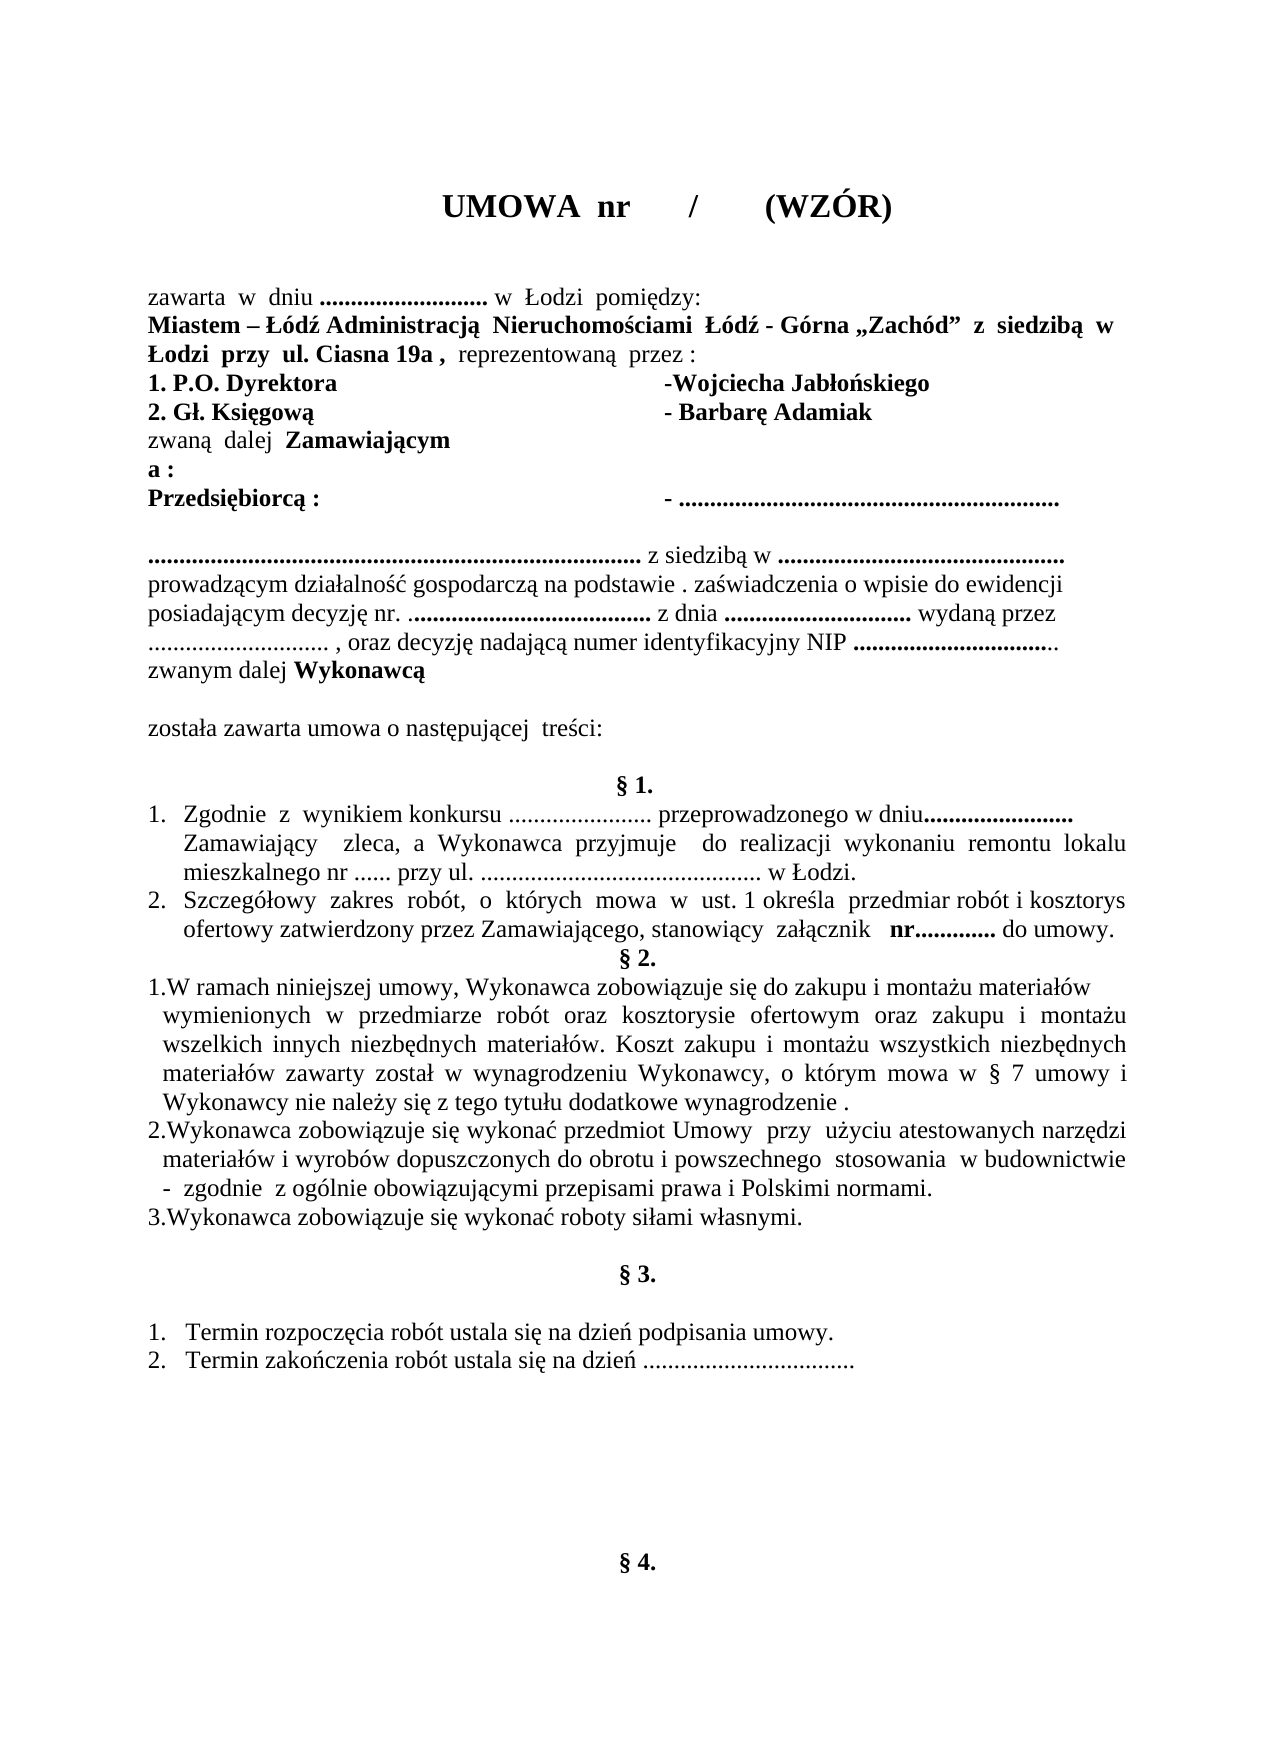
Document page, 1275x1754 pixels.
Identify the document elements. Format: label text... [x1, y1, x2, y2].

text prowadzącym działalność gospodarczą na podstawie . zaświadczenia o wpisie do ewidencji [148, 569, 1127, 598]
text ............................................................................... z siedzibą w .............................................. [148, 541, 1127, 569]
text 2. Gł. Księgową - Barbarę Adamiak [148, 397, 1127, 426]
text § 2. [148, 943, 1127, 972]
text Przedsiębiorcą : - ............................................................. [148, 483, 1127, 512]
text Zamawiający zleca, a Wykonawca przyjmuje do realizacji wykonaniu remontu lokalu mieszkalnego nr ...... przy ul. ............................................. w Łodzi. [183, 828, 1127, 886]
text 1.W ramach niniejszej umowy, Wykonawca zobowiązuje się do zakupu i montażu materiałów [148, 972, 1127, 1001]
title UMOWA nr / (WZÓR) [148, 186, 1127, 224]
text 3.Wykonawca zobowiązuje się wykonać roboty siłami własnymi. [148, 1202, 1127, 1231]
text § 1. [148, 771, 1127, 799]
text zwaną dalej Zamawiającym [148, 426, 1127, 454]
text Miastem – Łódź Administracją Nieruchomościami Łódź - Górna „Zachód” z siedzibą w Łodzi przy ul. Ciasna 19a , reprezentowaną przez : [148, 311, 1127, 368]
list Szczegółowy zakres robót, o których mowa w ust. 1 określa przedmiar robót i kosztorys ofertowy zatwierdzony przez Zamawiającego, stanowiący załącznik nr............. do umowy. [148, 886, 1127, 943]
text zwanym dalej Wykonawcą [148, 656, 1127, 684]
list Termin zakończenia robót ustala się na dzień .................................. [148, 1346, 1127, 1374]
text § 3. [148, 1259, 1127, 1288]
text 2.Wykonawca zobowiązuje się wykonać przedmiot Umowy przy użyciu atestowanych narzędzi materiałów i wyrobów dopuszczonych do obrotu i powszechnego stosowania w budownictwie - zgodnie z ogólnie obowiązującymi przepisami prawa i Polskimi normami. [148, 1116, 1127, 1202]
text ............................. , oraz decyzję nadającą numer identyfikacyjny NIP ................................. [148, 627, 1127, 656]
text 1. P.O. Dyrektora -Wojciecha Jabłońskiego [148, 368, 1127, 397]
text zawarta w dniu ........................... w Łodzi pomiędzy: [148, 282, 1127, 311]
text została zawarta umowa o następującej treści: [148, 713, 1127, 742]
text posiadającym decyzję nr. ....................................... z dnia .............................. wydaną przez [148, 598, 1127, 627]
list Zgodnie z wynikiem konkursu ....................... przeprowadzonego w dniu........................ [148, 799, 1127, 828]
text § 4. [148, 1547, 1127, 1576]
list Termin rozpoczęcia robót ustala się na dzień podpisania umowy. [148, 1317, 1127, 1346]
text wymienionych w przedmiarze robót oraz kosztorysie ofertowym oraz zakupu i montażu wszelkich innych niezbędnych materiałów. Koszt zakupu i montażu wszystkich niezbędnych materiałów zawarty został w wynagrodzeniu Wykonawcy, o którym mowa w § 7 umowy i Wykonawcy nie należy się z tego tytułu dodatkowe wynagrodzenie . [162, 1001, 1127, 1116]
text a : [148, 454, 1127, 483]
